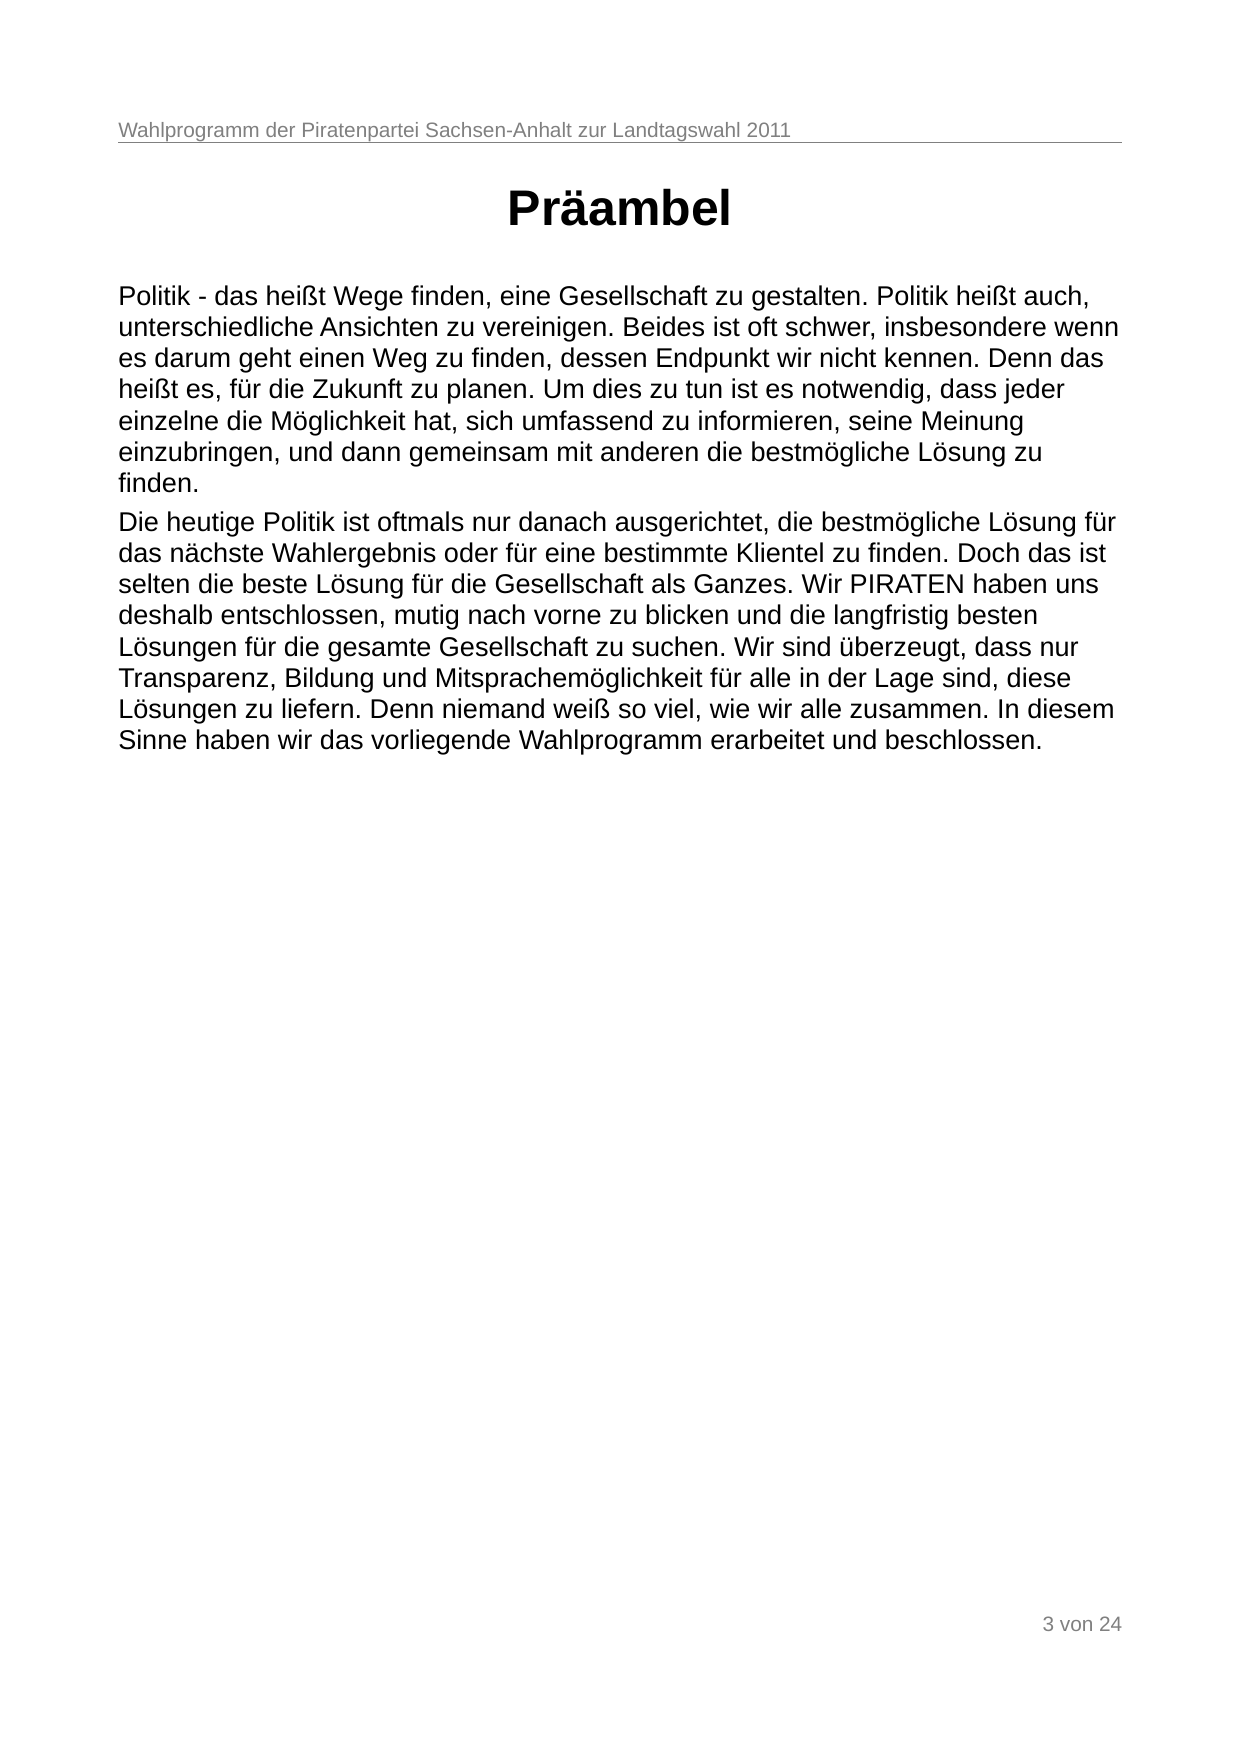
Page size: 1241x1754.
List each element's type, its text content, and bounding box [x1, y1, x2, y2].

text Die heutige Politik ist oftmals nur danach ausgerichtet, die bestmögliche Lösung für das nächste Wahlergebnis oder für eine bestimmte Klientel zu finden. Doch das ist selten die beste Lösung für die Gesellschaft als Ganzes. Wir PIRATEN haben uns deshalb entschlossen, mutig nach vorne zu blicken und die langfristig besten Lösungen für die gesamte Gesellschaft zu suchen. Wir sind überzeugt, dass nur Transparenz, Bildung und Mitsprachemöglichkeit für alle in der Lage sind, diese Lösungen zu liefern. Denn niemand weiß so viel, wie wir alle zusammen. In diesem Sinne haben wir das vorliegende Wahlprogramm erarbeitet und beschlossen. [118, 506, 1122, 756]
text Politik - das heißt Wege finden, eine Gesellschaft zu gestalten. Politik heißt auch, unterschiedliche Ansichten zu vereinigen. Beides ist oft schwer, insbesondere wenn es darum geht einen Weg zu finden, dessen Endpunkt wir nicht kennen. Denn das heißt es, für die Zukunft zu planen. Um dies zu tun ist es notwendig, dass jeder einzelne die Möglichkeit hat, sich umfassend zu informieren, seine Meinung einzubringen, und dann gemeinsam mit anderen die bestmögliche Lösung zu finden. [118, 280, 1122, 498]
subtitle Präambel [118, 179, 1122, 236]
